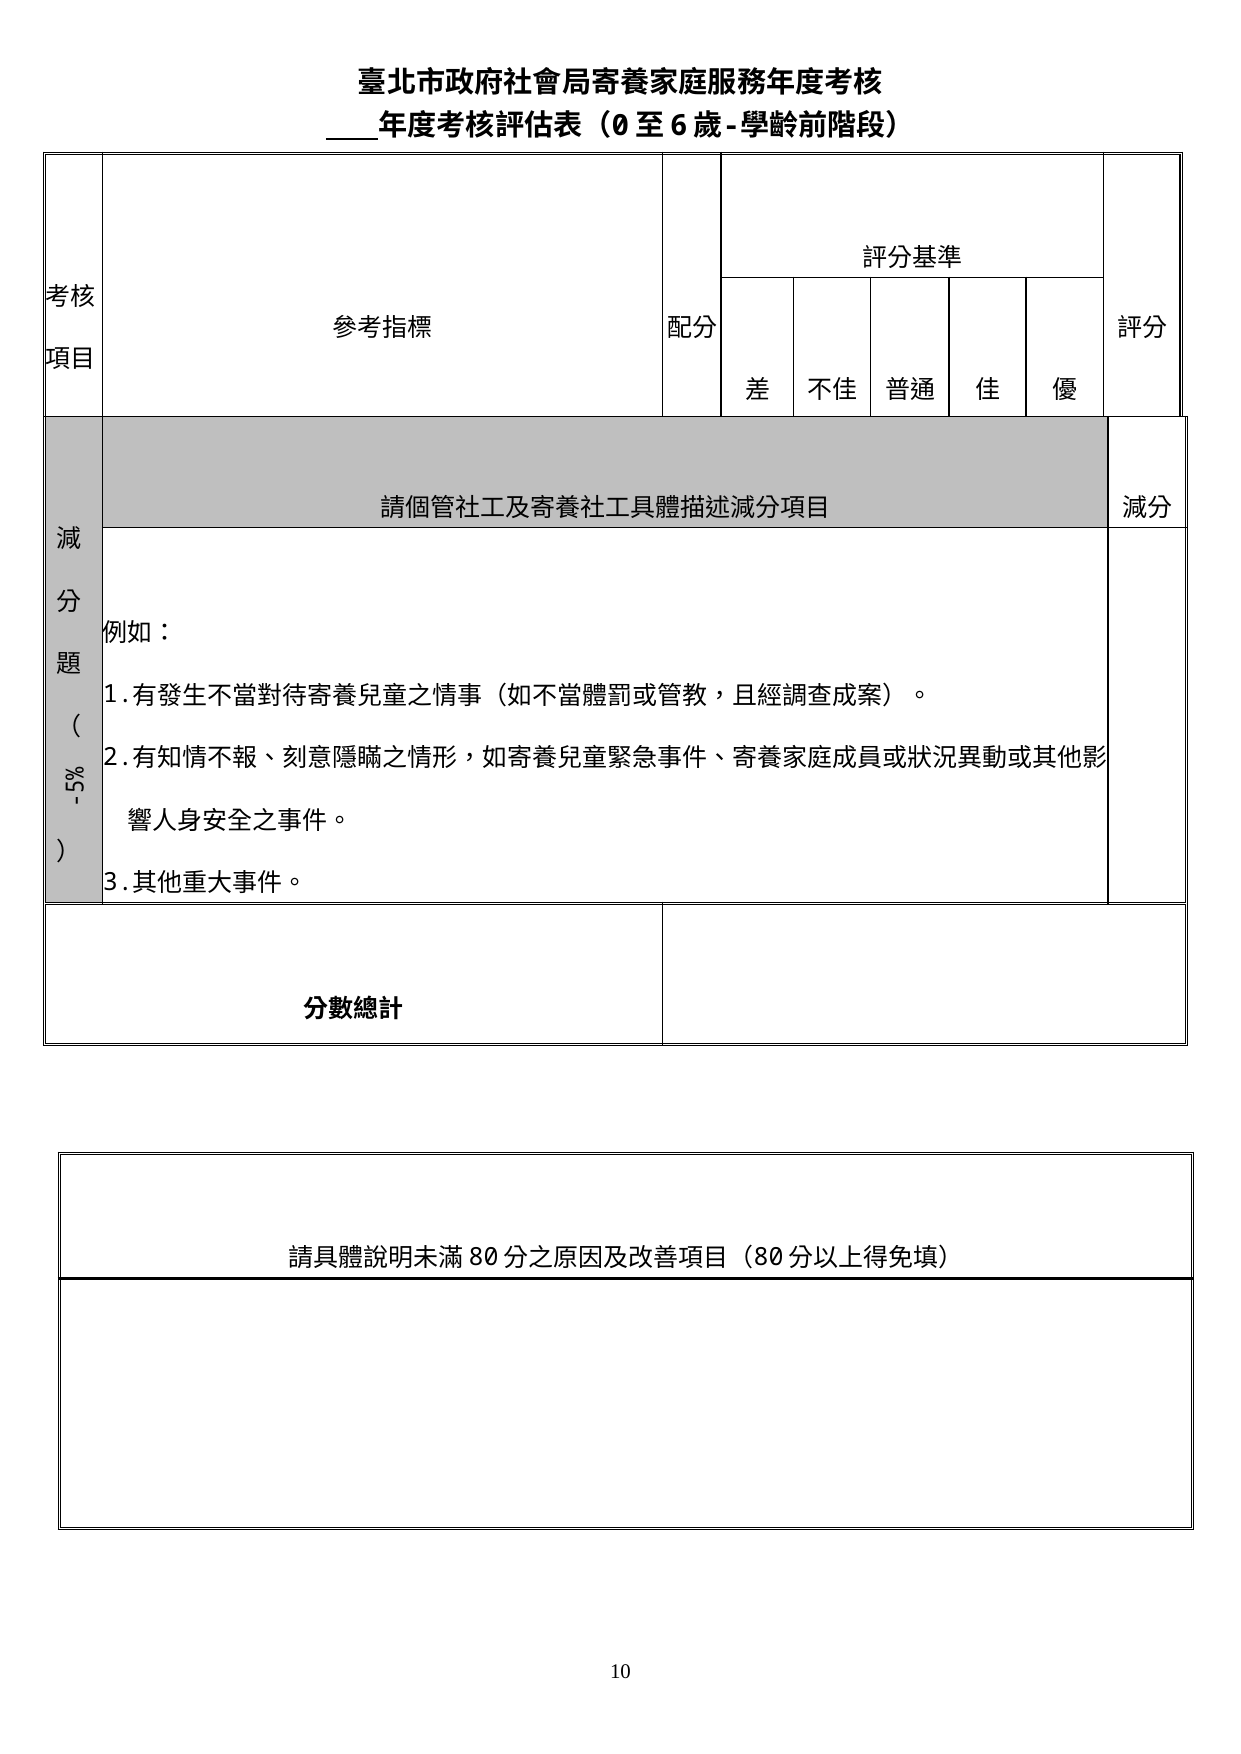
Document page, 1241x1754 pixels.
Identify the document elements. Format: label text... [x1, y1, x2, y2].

table_cell 優 [1027, 278, 1103, 416]
table_header 考核項目 [46, 155, 102, 416]
table_cell 佳 [950, 278, 1025, 416]
table_cell 減分 [1109, 417, 1185, 527]
table_cell 差 [722, 278, 793, 416]
table_cell [1109, 528, 1185, 902]
table_cell 不佳 [794, 278, 870, 416]
table_cell 分數總計 [46, 905, 662, 1043]
table_header 評分 [1104, 155, 1179, 416]
table_header 配分 [663, 155, 720, 416]
table_cell [663, 905, 1185, 1043]
table_cell 請個管社工及寄養社工具體描述減分項目 [103, 417, 1107, 527]
table_header 參考指標 [103, 155, 662, 416]
table_header 評分基準 [722, 155, 1103, 277]
table_cell 減分題（-5%） [46, 417, 102, 902]
table_cell 普通 [871, 278, 948, 416]
table_header 請具體說明未滿80分之原因及改善項目（80分以上得免填） [61, 1155, 1191, 1277]
table_cell [61, 1280, 1191, 1527]
table_cell 例如： 1.有發生不當對待寄養兒童之情事（如不當體罰或管教，且經調查成案）。 2.有知情不報、刻意隱瞞之情形，如寄養兒童緊急事件、寄養家庭成員或狀況異動或其他影響人身安全之事件。 3.其他重大事件。 [103, 528, 1107, 902]
